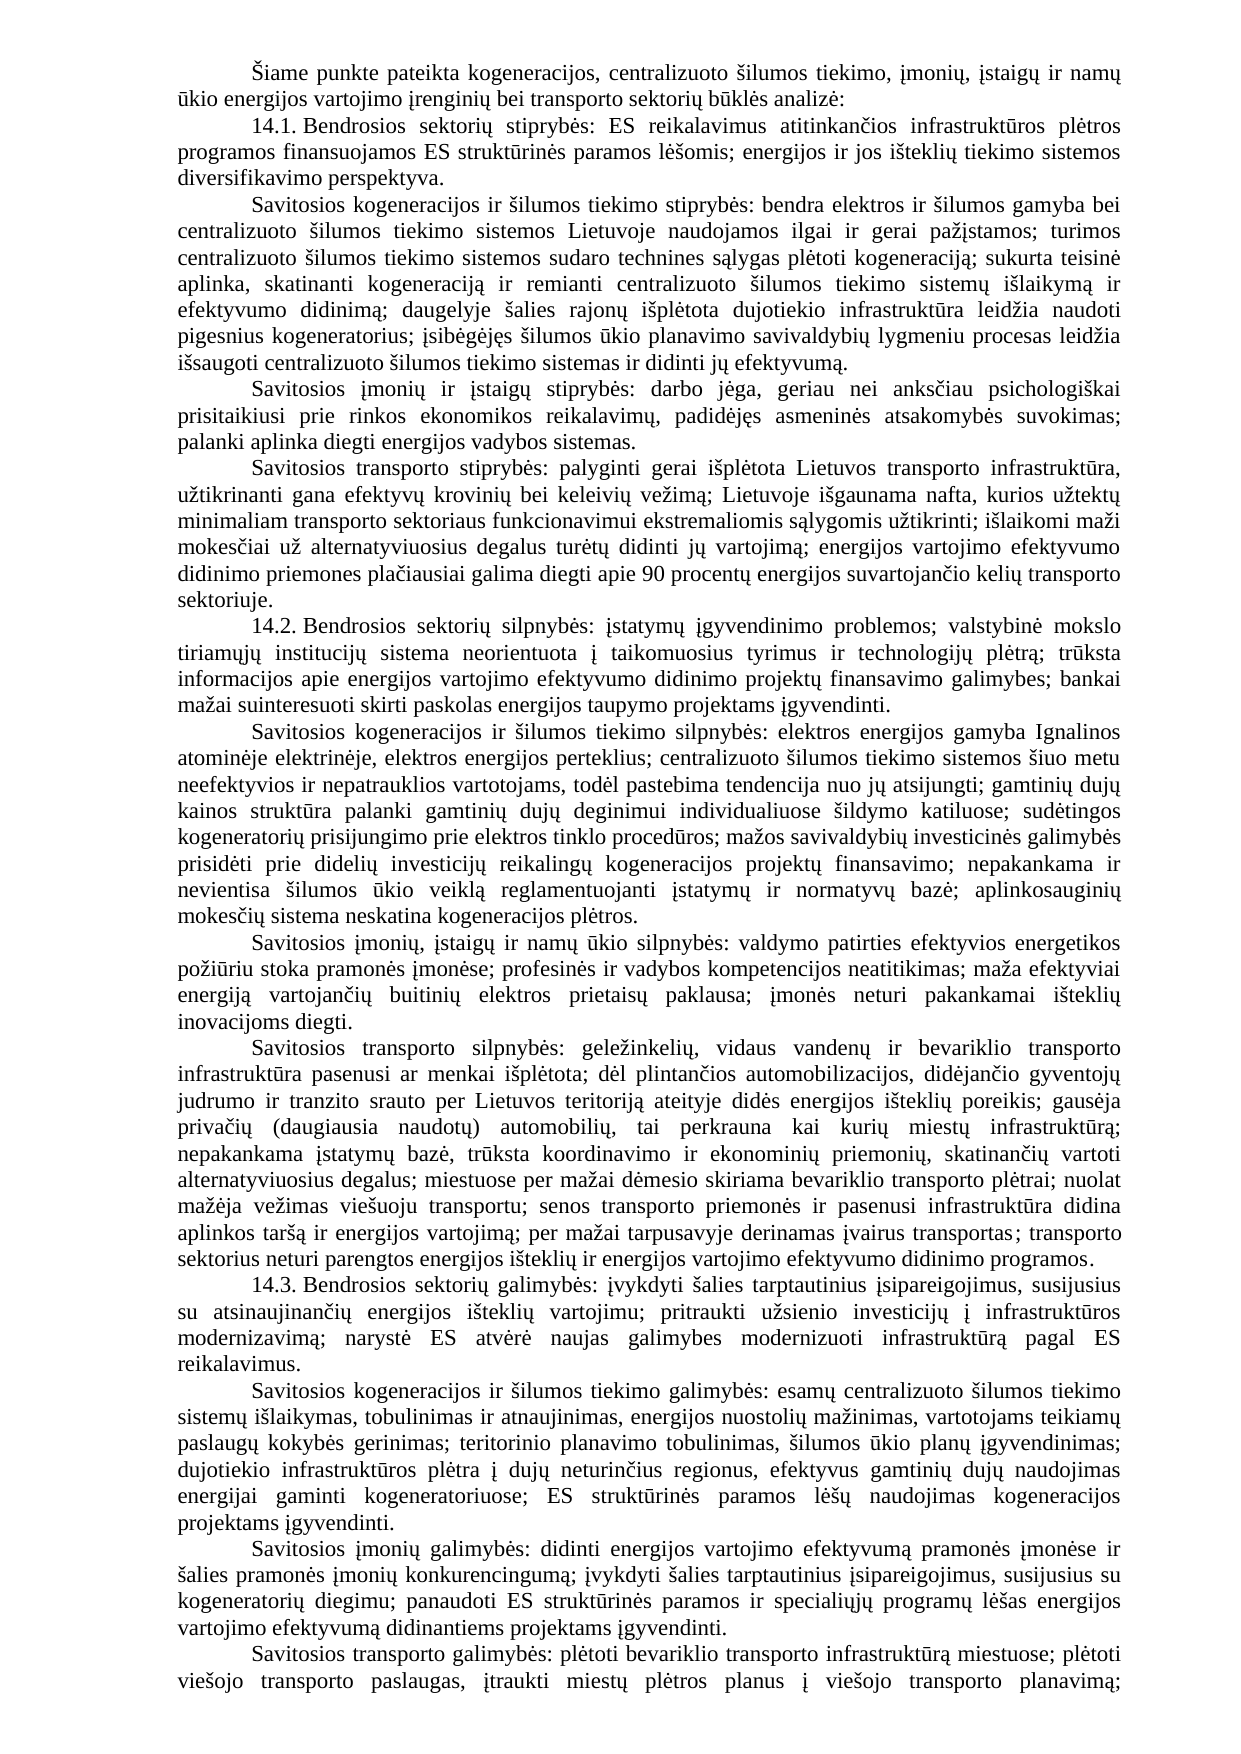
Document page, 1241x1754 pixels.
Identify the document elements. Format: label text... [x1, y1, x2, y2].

text 14.3. Bendrosios sektorių galimybės: įvykdyti šalies tarptautinius įsipareigojimus, susijusius su atsinaujinančių energijos išteklių vartojimu; pritraukti užsienio investicijų į infrastruktūros modernizavimą; narystė ES atvėrė naujas galimybes modernizuoti infrastruktūrą pagal ES reikalavimus. [177, 1271, 1122, 1377]
text Savitosios kogeneracijos ir šilumos tiekimo galimybės: esamų centralizuoto šilumos tiekimo sistemų išlaikymas, tobulinimas ir atnaujinimas, energijos nuostolių mažinimas, vartotojams teikiamų paslaugų kokybės gerinimas; teritorinio planavimo tobulinimas, šilumos ūkio planų įgyvendinimas; dujotiekio infrastruktūros plėtra į dujų neturinčius regionus, efektyvus gamtinių dujų naudojimas energijai gaminti kogeneratoriuose; ES struktūrinės paramos lėšų naudojimas kogeneracijos projektams įgyvendinti. [177, 1377, 1122, 1535]
text 14.1. Bendrosios sektorių stiprybės: ES reikalavimus atitinkančios infrastruktūros plėtros programos finansuojamos ES struktūrinės paramos lėšomis; energijos ir jos išteklių tiekimo sistemos diversifikavimo perspektyva. [177, 112, 1122, 191]
text Savitosios įmonių ir įstaigų stiprybės: darbo jėga, geriau nei anksčiau psichologiškai prisitaikiusi prie rinkos ekonomikos reikalavimų, padidėjęs asmeninės atsakomybės suvokimas; palanki aplinka diegti energijos vadybos sistemas. [177, 375, 1122, 454]
text 14.2. Bendrosios sektorių silpnybės: įstatymų įgyvendinimo problemos; valstybinė mokslo tiriamųjų institucijų sistema neorientuota į taikomuosius tyrimus ir technologijų plėtrą; trūksta informacijos apie energijos vartojimo efektyvumo didinimo projektų finansavimo galimybes; bankai mažai suinteresuoti skirti paskolas energijos taupymo projektams įgyvendinti. [177, 612, 1122, 718]
text Savitosios transporto galimybės: plėtoti bevariklio transporto infrastruktūrą miestuose; plėtoti viešojo transporto paslaugas, įtraukti miestų plėtros planus į viešojo transporto planavimą; [177, 1640, 1122, 1693]
text Savitosios kogeneracijos ir šilumos tiekimo stiprybės: bendra elektros ir šilumos gamyba bei centralizuoto šilumos tiekimo sistemos Lietuvoje naudojamos ilgai ir gerai pažįstamos; turimos centralizuoto šilumos tiekimo sistemos sudaro technines sąlygas plėtoti kogeneraciją; sukurta teisinė aplinka, skatinanti kogeneraciją ir remianti centralizuoto šilumos tiekimo sistemų išlaikymą ir efektyvumo didinimą; daugelyje šalies rajonų išplėtota dujotiekio infrastruktūra leidžia naudoti pigesnius kogeneratorius; įsibėgėjęs šilumos ūkio planavimo savivaldybių lygmeniu procesas leidžia išsaugoti centralizuoto šilumos tiekimo sistemas ir didinti jų efektyvumą. [177, 191, 1122, 375]
text Savitosios kogeneracijos ir šilumos tiekimo silpnybės: elektros energijos gamyba Ignalinos atominėje elektrinėje, elektros energijos perteklius; centralizuoto šilumos tiekimo sistemos šiuo metu neefektyvios ir nepatrauklios vartotojams, todėl pastebima tendencija nuo jų atsijungti; gamtinių dujų kainos struktūra palanki gamtinių dujų deginimui individualiuose šildymo katiluose; sudėtingos kogeneratorių prisijungimo prie elektros tinklo procedūros; mažos savivaldybių investicinės galimybės prisidėti prie didelių investicijų reikalingų kogeneracijos projektų finansavimo; nepakankama ir nevientisa šilumos ūkio veiklą reglamentuojanti įstatymų ir normatyvų bazė; aplinkosauginių mokesčių sistema neskatina kogeneracijos plėtros. [177, 718, 1122, 929]
text Savitosios įmonių galimybės: didinti energijos vartojimo efektyvumą pramonės įmonėse ir šalies pramonės įmonių konkurencingumą; įvykdyti šalies tarptautinius įsipareigojimus, susijusius su kogeneratorių diegimu; panaudoti ES struktūrinės paramos ir specialiųjų programų lėšas energijos vartojimo efektyvumą didinantiems projektams įgyvendinti. [177, 1535, 1122, 1640]
text Savitosios įmonių, įstaigų ir namų ūkio silpnybės: valdymo patirties efektyvios energetikos požiūriu stoka pramonės įmonėse; profesinės ir vadybos kompetencijos neatitikimas; maža efektyviai energiją vartojančių buitinių elektros prietaisų paklausa; įmonės neturi pakankamai išteklių inovacijoms diegti. [177, 929, 1122, 1034]
text Savitosios transporto stiprybės: palyginti gerai išplėtota Lietuvos transporto infrastruktūra, užtikrinanti gana efektyvų krovinių bei keleivių vežimą; Lietuvoje išgaunama nafta, kurios užtektų minimaliam transporto sektoriaus funkcionavimui ekstremaliomis sąlygomis užtikrinti; išlaikomi maži mokesčiai už alternatyviuosius degalus turėtų didinti jų vartojimą; energijos vartojimo efektyvumo didinimo priemones plačiausiai galima diegti apie 90 procentų energijos suvartojančio kelių transporto sektoriuje. [177, 454, 1122, 612]
text Šiame punkte pateikta kogeneracijos, centralizuoto šilumos tiekimo, įmonių, įstaigų ir namų ūkio energijos vartojimo įrenginių bei transporto sektorių būklės analizė: [177, 59, 1122, 112]
text Savitosios transporto silpnybės: geležinkelių, vidaus vandenų ir bevariklio transporto infrastruktūra pasenusi ar menkai išplėtota; dėl plintančios automobilizacijos, didėjančio gyventojų judrumo ir tranzito srauto per Lietuvos teritoriją ateityje didės energijos išteklių poreikis; gausėja privačių (daugiausia naudotų) automobilių, tai perkrauna kai kurių miestų infrastruktūrą; nepakankama įstatymų bazė, trūksta koordinavimo ir ekonominių priemonių, skatinančių vartoti alternatyviuosius degalus; miestuose per mažai dėmesio skiriama bevariklio transporto plėtrai; nuolat mažėja vežimas viešuoju transportu; senos transporto priemonės ir pasenusi infrastruktūra didina aplinkos taršą ir energijos vartojimą; per mažai tarpusavyje derinamas įvairus transportas; transporto sektorius neturi parengtos energijos išteklių ir energijos vartojimo efektyvumo didinimo programos. [177, 1034, 1122, 1271]
